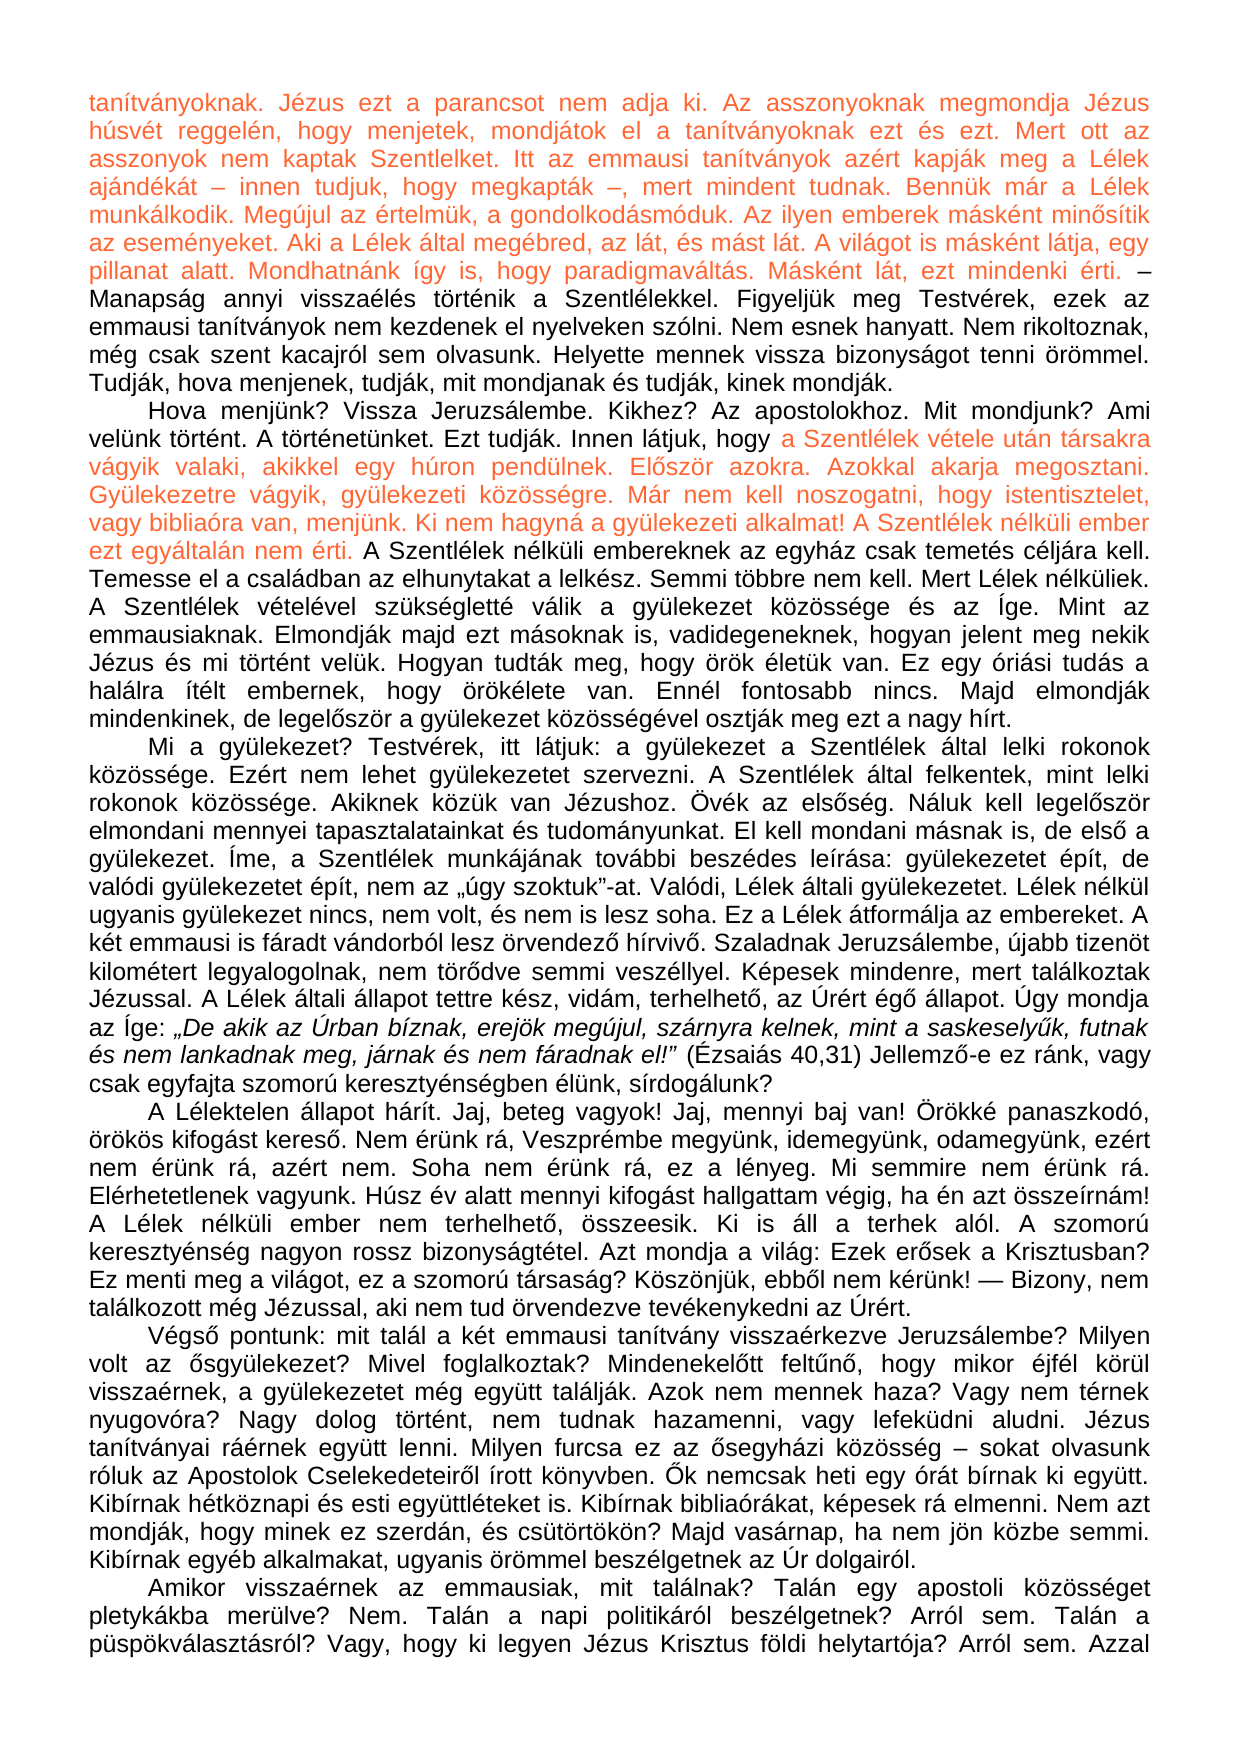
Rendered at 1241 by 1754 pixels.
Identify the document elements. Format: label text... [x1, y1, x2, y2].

text Mi a gyülekezet? Testvérek, itt látjuk: a gyülekezet a Szentlélek által lelki rokonok közössége. Ezért nem lehet gyülekezetet szervezni. A Szentlélek által felkentek, mint lelki rokonok közössége. Akiknek közük van Jézushoz. Övék az elsőség. Náluk kell legelőször elmondani mennyei tapasztalatainkat és tudományunkat. El kell mondani másnak is, de első a gyülekezet. Íme, a Szentlélek munkájának további beszédes leírása: gyülekezetet épít, de valódi gyülekezetet épít, nem az „úgy szoktuk”-at. Valódi, Lélek általi gyülekezetet. Lélek nélkül ugyanis gyülekezet nincs, nem volt, és nem is lesz soha. Ez a Lélek átformálja az embereket. A két emmausi is fáradt vándorból lesz örvendező hírvivő. Szaladnak Jeruzsálembe, újabb tizenöt kilométert legyalogolnak, nem törődve semmi veszéllyel. Képesek mindenre, mert találkoztak Jézussal. A Lélek általi állapot tettre kész, vidám, terhelhető, az Úrért égő állapot. Úgy mondja az Íge: „De akik az Úrban bíznak, erejök megújul, szárnyra kelnek, mint a saskeselyűk, futnak és nem lankadnak meg, járnak és nem fáradnak el!” (Ézsaiás 40,31) Jellemző‑e ez ránk, vagy csak egyfajta szomorú keresztyénségben élünk, sírdogálunk? [88, 733, 1152, 1097]
text tanítványoknak. Jézus ezt a parancsot nem adja ki. Az asszonyoknak megmondja Jézus húsvét reggelén, hogy menjetek, mondjátok el a tanítványoknak ezt és ezt. Mert ott az asszonyok nem kaptak Szentlelket. Itt az emmausi tanítványok azért kapják meg a Lélek ajándékát – innen tudjuk, hogy megkapták –, mert mindent tudnak. Bennük már a Lélek munkálkodik. Megújul az értelmük, a gondolkodásmóduk. Az ilyen emberek másként minősítik az eseményeket. Aki a Lélek által megébred, az lát, és mást lát. A világot is másként látja, egy pillanat alatt. Mondhatnánk így is, hogy paradigmaváltás. Másként lát, ezt mindenki érti. – Manapság annyi visszaélés történik a Szentlélekkel. Figyeljük meg Testvérek, ezek az emmausi tanítványok nem kezdenek el nyelveken szólni. Nem esnek hanyatt. Nem rikoltoznak, még csak szent kacajról sem olvasunk. Helyette mennek vissza bizonyságot tenni örömmel. Tudják, hova menjenek, tudják, mit mondjanak és tudják, kinek mondják. [88, 88, 1152, 397]
text A Lélektelen állapot hárít. Jaj, beteg vagyok! Jaj, mennyi baj van! Örökké panaszkodó, örökös kifogást kereső. Nem érünk rá, Veszprémbe megyünk, idemegyünk, odamegyünk, ezért nem érünk rá, azért nem. Soha nem érünk rá, ez a lényeg. Mi semmire nem érünk rá. Elérhetetlenek vagyunk. Húsz év alatt mennyi kifogást hallgattam végig, ha én azt összeírnám! A Lélek nélküli ember nem terhelhető, összeesik. Ki is áll a terhek alól. A szomorú keresztyénség nagyon rossz bizonyságtétel. Azt mondja a világ: Ezek erősek a Krisztusban? Ez menti meg a világot, ez a szomorú társaság? Köszönjük, ebből nem kérünk! — Bizony, nem találkozott még Jézussal, aki nem tud örvendezve tevékenykedni az Úrért. [88, 1097, 1152, 1321]
text Amikor visszaérnek az emmausiak, mit találnak? Talán egy apostoli közösséget pletykákba merülve? Nem. Talán a napi politikáról beszélgetnek? Arról sem. Talán a püspökválasztásról? Vagy, hogy ki legyen Jézus Krisztus földi helytartója? Arról sem. Azzal [88, 1574, 1152, 1658]
text Végső pontunk: mit talál a két emmausi tanítvány visszaérkezve Jeruzsálembe? Milyen volt az ősgyülekezet? Mivel foglalkoztak? Mindenekelőtt feltűnő, hogy mikor éjfél körül visszaérnek, a gyülekezetet még együtt találják. Azok nem mennek haza? Vagy nem térnek nyugovóra? Nagy dolog történt, nem tudnak hazamenni, vagy lefeküdni aludni. Jézus tanítványai ráérnek együtt lenni. Milyen furcsa ez az ősegyházi közösség – sokat olvasunk róluk az Apostolok Cselekedeteiről írott könyvben. Ők nemcsak heti egy órát bírnak ki együtt. Kibírnak hétköznapi és esti együttléteket is. Kibírnak bibliaórákat, képesek rá elmenni. Nem azt mondják, hogy minek ez szerdán, és csütörtökön? Majd vasárnap, ha nem jön közbe semmi. Kibírnak egyéb alkalmakat, ugyanis örömmel beszélgetnek az Úr dolgairól. [88, 1321, 1152, 1574]
text Hova menjünk? Vissza Jeruzsálembe. Kikhez? Az apostolokhoz. Mit mondjunk? Ami velünk történt. A történetünket. Ezt tudják. Innen látjuk, hogy a Szentlélek vétele után társakra vágyik valaki, akikkel egy húron pendülnek. Először azokra. Azokkal akarja megosztani. Gyülekezetre vágyik, gyülekezeti közösségre. Már nem kell noszogatni, hogy istentisztelet, vagy bibliaóra van, menjünk. Ki nem hagyná a gyülekezeti alkalmat! A Szentlélek nélküli ember ezt egyáltalán nem érti. A Szentlélek nélküli embereknek az egyház csak temetés céljára kell. Temesse el a családban az elhunytakat a lelkész. Semmi többre nem kell. Mert Lélek nélküliek. A Szentlélek vételével szükségletté válik a gyülekezet közössége és az Íge. Mint az emmausiaknak. Elmondják majd ezt másoknak is, vadidegeneknek, hogyan jelent meg nekik Jézus és mi történt velük. Hogyan tudták meg, hogy örök életük van. Ez egy óriási tudás a halálra ítélt embernek, hogy örökélete van. Ennél fontosabb nincs. Majd elmondják mindenkinek, de legelőször a gyülekezet közösségével osztják meg ezt a nagy hírt. [88, 397, 1152, 733]
